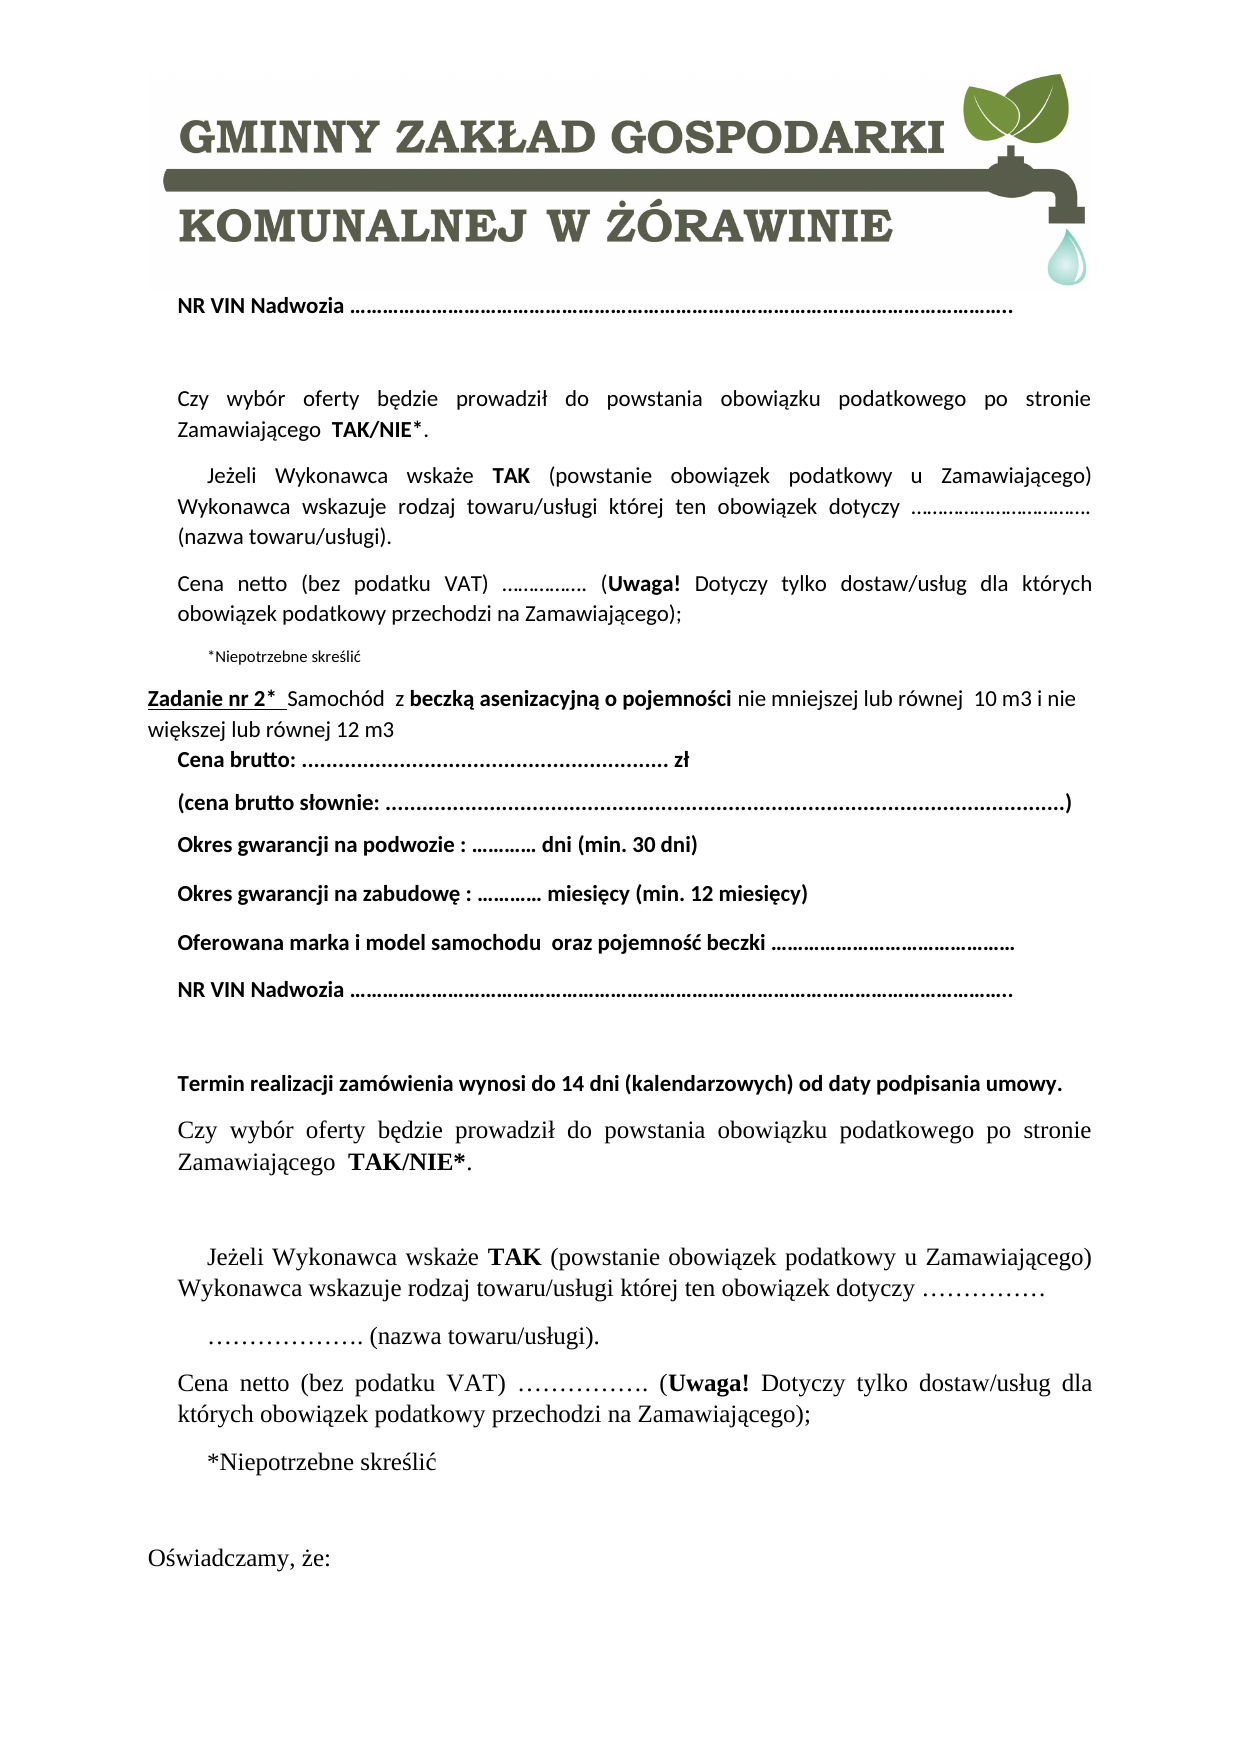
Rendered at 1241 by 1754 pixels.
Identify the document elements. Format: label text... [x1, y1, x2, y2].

text Cena brutto: ............................................................ zł [177, 745, 1093, 773]
text Zadanie nr 2* Samochód z beczką asenizacyjną o pojemności nie mniejszej lub równej 10 m3 i nie większej lub równej 12 m3 [148, 684, 1093, 743]
picture [147, 73, 1093, 291]
text NR VIN Nadwozia ………………………………………………………………………………………………………….. [148, 291, 1093, 319]
text Termin realizacji zamówienia wynosi do 14 dni (kalendarzowych) od daty podpisania umowy. [177, 1069, 1093, 1097]
text (cena brutto słownie: ...............................................................................................................) [177, 788, 1093, 816]
text Czy wybór oferty będzie prowadził do powstania obowiązku podatkowego po stronie Zamawiającego TAK/NIE*. [177, 384, 1093, 443]
text Oświadczamy, że: [148, 1543, 1093, 1571]
text ………………. (nazwa towaru/usługi). [177, 1321, 1093, 1349]
text Okres gwarancji na podwozie : ………… dni (min. 30 dni) [177, 830, 1093, 858]
text Jeżeli Wykonawca wskaże TAK (powstanie obowiązek podatkowy u Zamawiającego) Wykonawca wskazuje rodzaj towaru/usługi której ten obowiązek dotyczy …………… [177, 1242, 1093, 1302]
text *Niepotrzebne skreślić [177, 646, 1093, 666]
text *Niepotrzebne skreślić [177, 1447, 1093, 1476]
text Czy wybór oferty będzie prowadził do powstania obowiązku podatkowego po stronie Zamawiającego TAK/NIE*. [177, 1116, 1093, 1175]
text Cena netto (bez podatku VAT) ……………. (Uwaga! Dotyczy tylko dostaw/usług dla których obowiązek podatkowy przechodzi na Zamawiającego); [177, 1368, 1093, 1428]
text Oferowana marka i model samochodu oraz pojemność beczki ……………………………………… [148, 928, 1093, 956]
text Okres gwarancji na zabudowę : ………… miesięcy (min. 12 miesięcy) [177, 879, 1093, 907]
text Jeżeli Wykonawca wskaże TAK (powstanie obowiązek podatkowy u Zamawiającego) Wykonawca wskazuje rodzaj towaru/usługi której ten obowiązek dotyczy ……………………………. (nazwa towaru/usługi). [177, 462, 1093, 550]
text Cena netto (bez podatku VAT) ……………. (Uwaga! Dotyczy tylko dostaw/usług dla których obowiązek podatkowy przechodzi na Zamawiającego); [177, 569, 1093, 627]
text NR VIN Nadwozia ………………………………………………………………………………………………………….. [148, 975, 1093, 1003]
